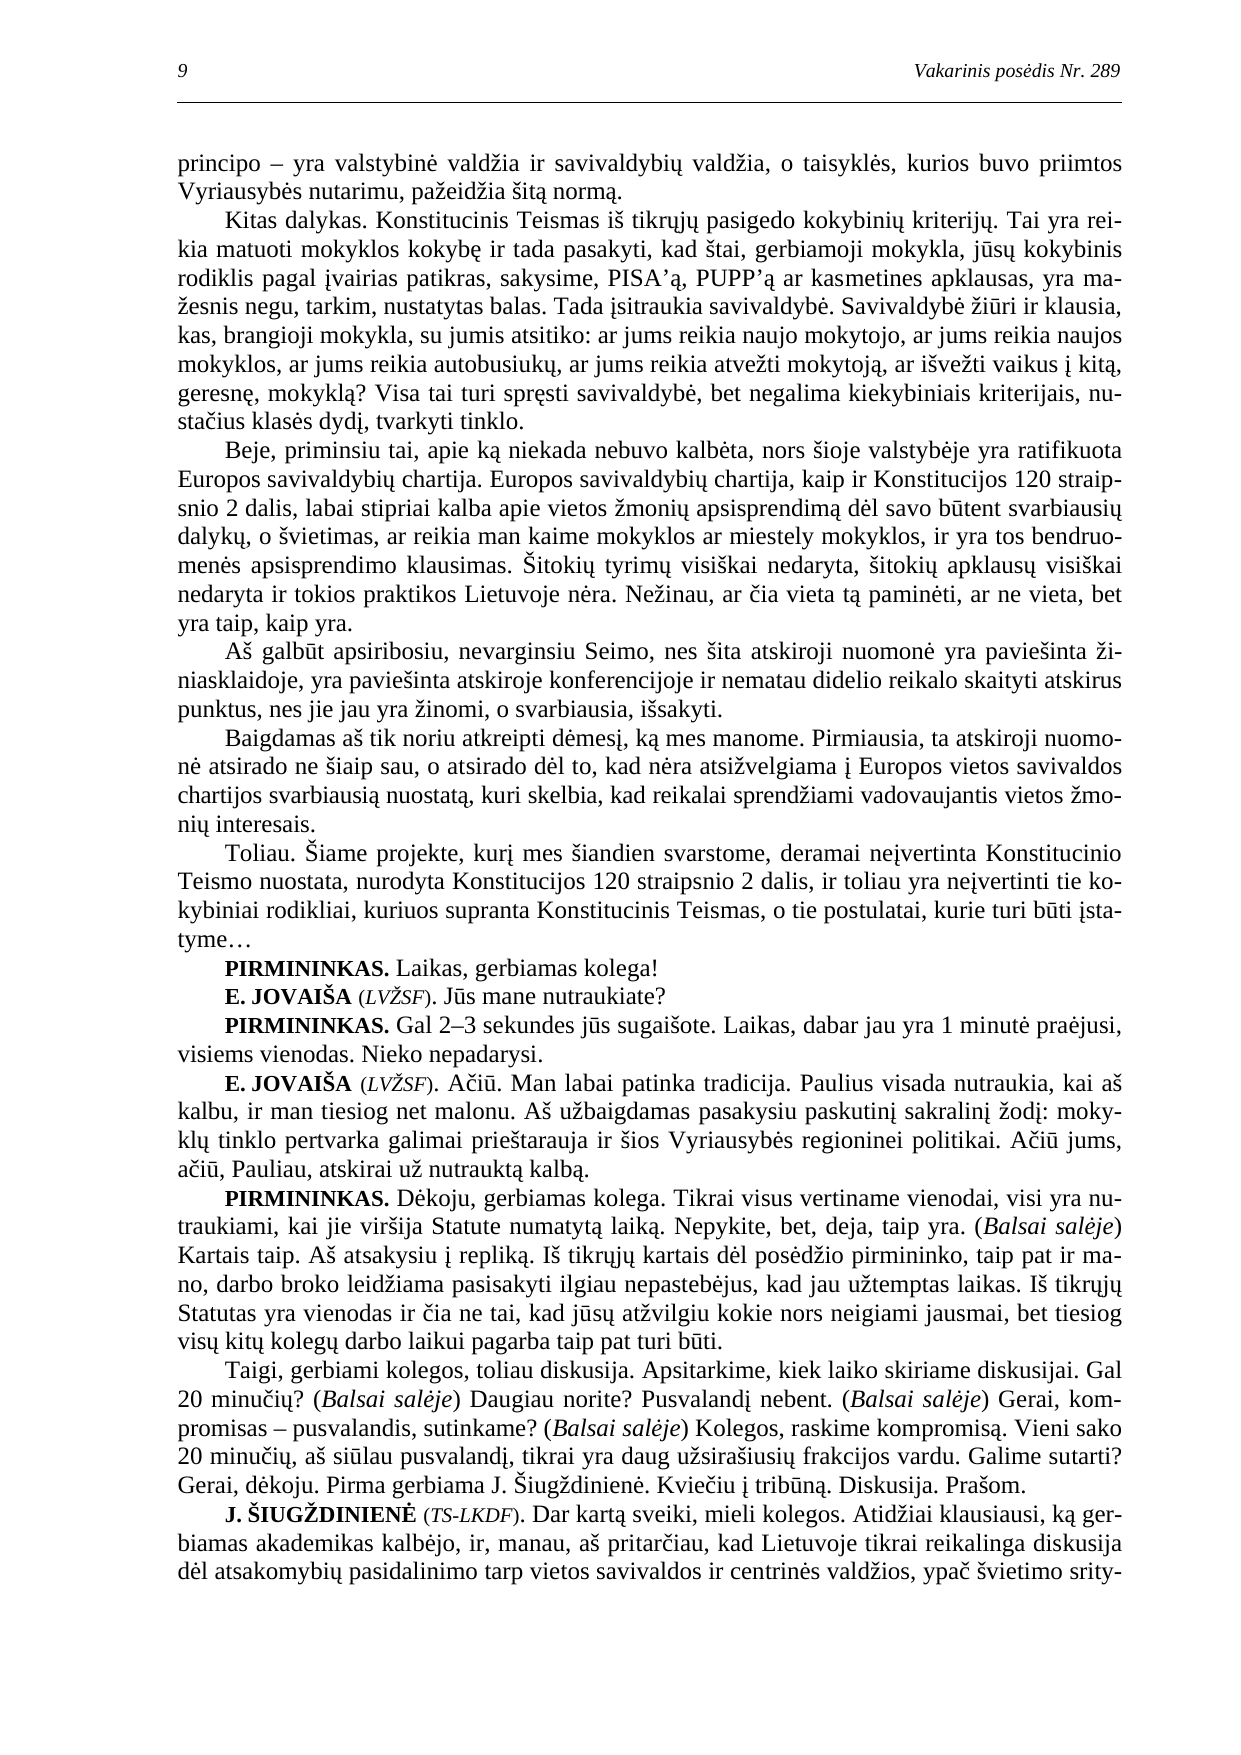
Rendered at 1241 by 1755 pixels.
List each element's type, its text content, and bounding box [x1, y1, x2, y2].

text Be­je, pri­min­siu tai, apie ką nie­ka­da ne­bu­vo kal­bė­ta, nors šio­je vals­ty­bė­je yra ra­ti­fi­kuo­ta Eu­ro­pos sa­vi­val­dy­bių char­ti­ja. Eu­ro­pos sa­vi­val­dy­bių char­ti­ja, kaip ir Kon­sti­tu­ci­jos 120 straip­s­nio 2 da­lis, la­bai stip­riai kal­ba apie vie­tos žmo­nių ap­si­spren­di­mą dėl sa­vo bū­tent svar­biau­sių da­ly­kų, o švie­ti­mas, ar rei­kia man kai­me mo­kyk­los ar mies­te­ly mo­kyk­los, ir yra tos ben­druo­me­nės ap­si­spren­di­mo klau­si­mas. Ši­to­kių ty­ri­mų vi­siš­kai ne­da­ry­ta, ši­to­kių ap­klau­sų vi­siš­kai ne­da­ry­ta ir to­kios prak­ti­kos Lie­tu­vo­je nė­ra. Ne­ži­nau, ar čia vie­ta tą pa­mi­nė­ti, ar ne vie­ta, bet yra taip, kaip yra. [177, 435, 1122, 636]
text Baig­da­mas aš tik no­riu at­kreip­ti dė­me­sį, ką mes ma­no­me. Pir­miau­sia, ta at­ski­ro­ji nuo­mo­nė at­si­ra­do ne šiaip sau, o at­si­ra­do dėl to, kad nė­ra at­si­žvel­gia­ma į Eu­ro­pos vie­tos sa­vi­val­dos char­ti­jos svar­biau­sią nuo­sta­tą, ku­ri skel­bia, kad rei­ka­lai spren­džia­mi va­do­vau­jan­tis vie­tos žmo­nių in­te­re­sais. [177, 723, 1122, 838]
text To­liau. Šia­me pro­jek­te, ku­rį mes šian­dien svars­to­me, de­ra­mai ne­įver­tin­ta Kon­sti­tu­ci­nio Teis­mo nuo­sta­ta, nu­ro­dy­ta Kon­sti­tu­ci­jos 120 straips­nio 2 da­lis, ir to­liau yra ne­įver­tin­ti tie ko­ky­bi­niai ro­dik­liai, ku­riuos su­pran­ta Kon­sti­tu­ci­nis Teis­mas, o tie pos­tu­latai, ku­rie tu­ri bū­ti įsta­ty­me… [177, 838, 1122, 953]
text Tai­gi, ger­bia­mi ko­le­gos, to­liau dis­ku­si­ja. Ap­si­tar­ki­me, kiek lai­ko ski­ria­me dis­ku­si­jai. Gal 20 mi­nu­čių? (Bal­sai sa­lė­je) Dau­giau no­ri­te? Pus­va­lan­dį ne­bent. (Bal­sai sa­lė­je) Ge­rai, kom­pro­mi­sas – pus­va­lan­dis, su­tin­ka­me? (Bal­sai sa­lė­je) Ko­le­gos, ras­ki­me kom­pro­mi­są. Vie­ni sa­ko 20 mi­nu­čių, aš siū­lau pus­va­lan­dį, tik­rai yra daug už­si­ra­šiu­sių frak­ci­jos var­du. Ga­li­me su­tar­ti? Ge­rai, dė­ko­ju. Pir­ma ger­bia­ma J. Šiugž­di­nie­nė. Kvie­čiu į tri­bū­ną. Dis­ku­si­ja. Pra­šom. [177, 1355, 1122, 1499]
text E. JOVAIŠA (LVŽSF). Jūs ma­ne nu­trau­kia­te? [177, 981, 1122, 1010]
text J. ŠIUGŽDINIENĖ (TS-LKDF). Dar kar­tą svei­ki, mie­li ko­le­gos. Ati­džiai klau­siau­si, ką ger­bia­mas aka­de­mi­kas kal­bė­jo, ir, ma­nau, aš pri­tar­čiau, kad Lie­tu­vo­je tik­rai rei­ka­lin­ga dis­ku­si­ja dėl at­sa­ko­my­bių pa­si­da­li­ni­mo tarp vie­tos sa­vi­val­dos ir cen­tri­nės val­džios, ypač švie­ti­mo sri­ty­ [177, 1499, 1122, 1585]
text prin­ci­po – yra vals­ty­bi­nė val­džia ir sa­vi­val­dy­bių val­džia, o tai­syk­lės, ku­rios bu­vo pri­im­tos Vy­riau­sy­bės nu­ta­ri­mu, pa­žei­džia ši­tą nor­mą. [177, 148, 1122, 205]
text Ki­tas da­ly­kas. Kon­sti­tu­ci­nis Teis­mas iš tik­rų­jų pa­si­ge­do ko­ky­bi­nių kri­te­ri­jų. Tai yra rei­kia ma­tuo­ti mo­kyk­los ko­ky­bę ir ta­da pa­sa­ky­ti, kad štai, ger­bia­mo­ji mo­kyk­la, jū­sų ko­ky­bi­nis ro­dik­lis pa­gal įvai­rias pa­tik­ras, sa­ky­si­me, PISA’ą, PUPP’ą ar kas­me­ti­nes ap­klau­sas, yra ma­žes­nis ne­gu, tar­kim, nu­sta­ty­tas ba­las. Ta­da įsi­trau­kia sa­vi­val­dy­bė. Sa­vi­val­dy­bė žiū­ri ir klau­sia, kas, bran­gio­ji mo­kyk­la, su ju­mis at­si­ti­ko: ar jums rei­kia nau­jo mo­ky­to­jo, ar jums rei­kia nau­jos mo­kyk­los, ar jums rei­kia au­to­bu­siu­kų, ar jums rei­kia at­vež­ti mo­ky­to­ją, ar iš­vež­ti vai­kus į ki­tą, ge­res­nę, mo­kyk­lą? Vi­sa tai tu­ri spręs­ti sa­vi­val­dy­bė, bet ne­ga­li­ma kie­ky­bi­niais kri­te­ri­jais, nu­sta­čius kla­sės dy­dį, tvar­ky­ti tin­klo. [177, 205, 1122, 435]
text Aš gal­būt ap­si­ri­bo­siu, ne­var­gin­siu Sei­mo, nes ši­ta at­ski­ro­ji nuo­mo­nė yra pa­vie­šin­ta ži­niask­lai­do­je, yra pa­vie­šin­ta at­ski­ro­je kon­fe­ren­ci­jo­je ir ne­ma­tau di­de­lio rei­ka­lo skai­ty­ti at­ski­rus punk­tus, nes jie jau yra ži­no­mi, o svar­biau­sia, iš­sa­ky­ti. [177, 636, 1122, 723]
text PIRMININKAS. Gal 2–3 se­kun­des jūs su­gai­šo­te. Lai­kas, da­bar jau yra 1 mi­nu­tė pra­ėju­si, vi­siems vie­no­das. Nie­ko ne­pa­da­ry­si. [177, 1010, 1122, 1068]
text PIRMININKAS. Dė­ko­ju, ger­bia­mas ko­le­ga. Tik­rai vi­sus ver­ti­na­me vie­no­dai, vi­si yra nu­trau­kia­mi, kai jie vir­ši­ja Sta­tu­te nu­ma­ty­tą lai­ką. Ne­py­ki­te, bet, de­ja, taip yra. (Bal­sai sa­lė­je) Kar­tais taip. Aš at­sa­ky­siu į re­pli­ką. Iš tik­rų­jų kar­tais dėl po­sė­džio pir­mi­nin­ko, taip pat ir ma­no, dar­bo bro­ko lei­džia­ma pa­si­sa­ky­ti il­giau ne­pa­ste­bė­jus, kad jau už­temp­tas lai­kas. Iš tik­rų­jų Sta­tu­tas yra vie­no­das ir čia ne tai, kad jū­sų at­žvil­giu ko­kie nors nei­gia­mi jaus­mai, bet tie­siog vi­sų ki­tų ko­le­gų dar­bo lai­kui pa­gar­ba taip pat tu­ri bū­ti. [177, 1183, 1122, 1355]
text PIRMININKAS. Lai­kas, ger­bia­mas ko­le­ga! [177, 953, 1122, 981]
text E. JOVAIŠA (LVŽSF). Ačiū. Man la­bai pa­tin­ka tra­di­ci­ja. Pau­lius vi­sa­da nu­trau­kia, kai aš kal­bu, ir man tie­siog net ma­lo­nu. Aš už­baig­da­mas pa­sa­ky­siu pas­ku­ti­nį sak­ra­li­nį žo­dį: mo­ky­klų tin­klo per­tvar­ka ga­li­mai prieš­ta­rau­ja ir šios Vy­riau­sy­bės re­gio­ni­nei po­li­ti­kai. Ačiū jums, ačiū, Pau­liau, at­ski­rai už nu­trauk­tą kal­bą. [177, 1068, 1122, 1183]
